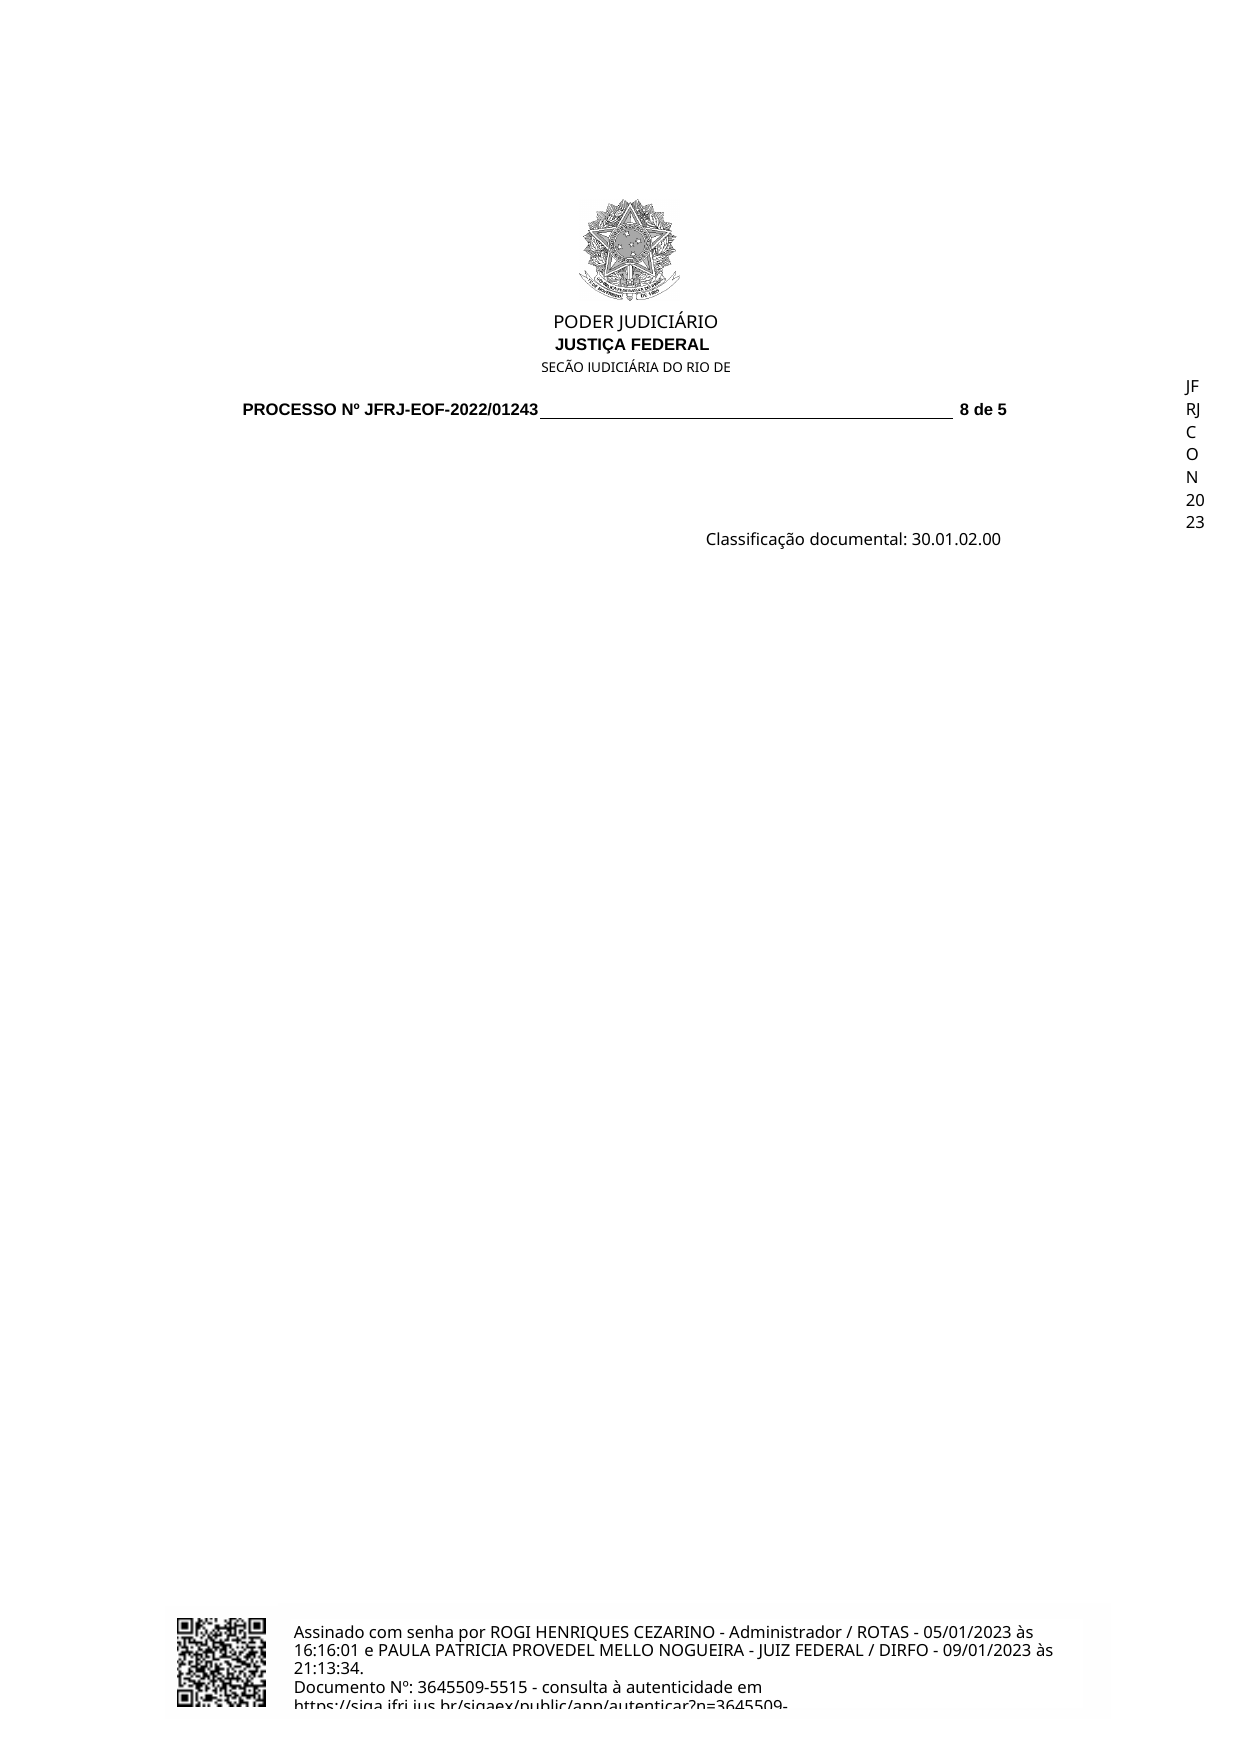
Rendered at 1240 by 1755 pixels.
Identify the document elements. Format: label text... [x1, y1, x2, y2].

text Classificação documental: 30.01.02.00 [706, 373, 1227, 550]
text JFRJCON202300004 [1186, 375, 1206, 537]
